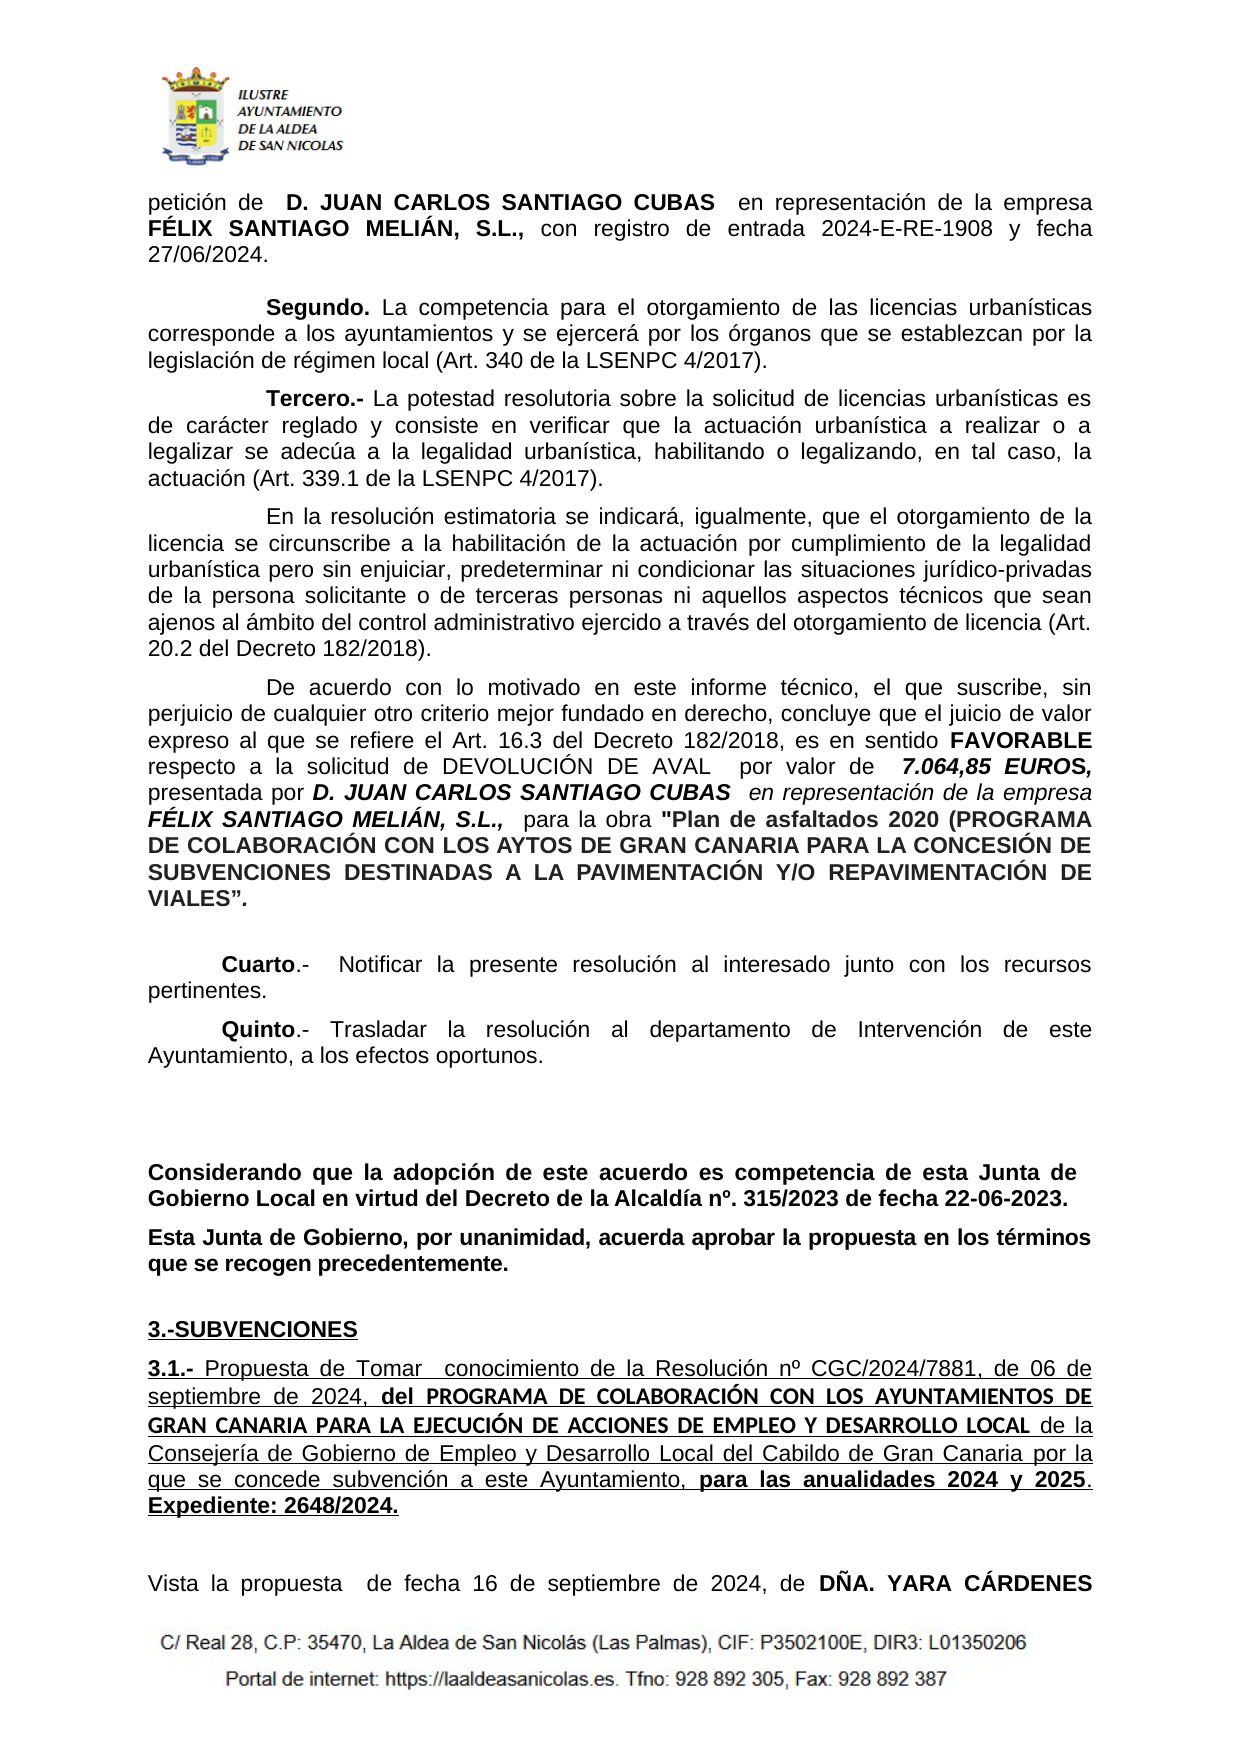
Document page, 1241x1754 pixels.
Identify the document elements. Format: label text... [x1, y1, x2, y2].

text Segundo. La competencia para el otorgamiento de las licencias urbanísticas corresponde a los ayuntamientos y se ejercerá por los órganos que se establezcan por la legislación de régimen local (Art. 340 de la LSENPC 4/2017). [148, 294, 1093, 373]
text Consejería de Gobierno de Empleo y Desarrollo Local del Cabildo de Gran Canaria por la [148, 1437, 1093, 1463]
text Considerando que la adopción de este acuerdo es competencia de esta Junta de Gobierno Local en virtud del Decreto de la Alcaldía nº. 315/2023 de fecha 22-06-2023. [148, 1159, 1078, 1211]
text De acuerdo con lo motivado en este informe técnico, el que suscribe, sin perjuicio de cualquier otro criterio mejor fundado en derecho, concluye que el juicio de valor expreso al que se refiere el Art. 16.3 del Decreto 182/2018, es en sentido FAVORABLE respecto a la solicitud de DEVOLUCIÓN DE AVAL por valor de 7.064,85 EUROS, presentada por D. JUAN CARLOS SANTIAGO CUBAS en representación de la empresa FÉLIX SANTIAGO MELIÁN, S.L., para la obra "Plan de asfaltados 2020 (PROGRAMA DE COLABORACIÓN CON LOS AYTOS DE GRAN CANARIA PARA LA CONCESIÓN DE SUBVENCIONES DESTINADAS A LA PAVIMENTACIÓN Y/O REPAVIMENTACIÓN DE VIALES”. [148, 674, 1093, 911]
text Expediente: 2648/2024. [148, 1490, 1093, 1519]
text Cuarto.- Notificar la presente resolución al interesado junto con los recursos pertinentes. [148, 951, 1093, 1003]
text Vista la propuesta de fecha 16 de septiembre de 2024, de DÑA. YARA CÁRDENES [148, 1570, 1093, 1597]
text Tercero.- La potestad resolutoria sobre la solicitud de licencias urbanísticas es de carácter reglado y consiste en verificar que la actuación urbanística a realizar o a legalizar se adecúa a la legalidad urbanística, habilitando o legalizando, en tal caso, la actuación (Art. 339.1 de la LSENPC 4/2017). [148, 385, 1093, 491]
text 3.1.- Propuesta de Tomar conocimiento de la Resolución nº CGC/2024/7881, de 06 de septiembre de 2024, del PROGRAMA DE COLABORACIÓN CON LOS AYUNTAMIENTOS DE [148, 1355, 1093, 1406]
picture [148, 59, 359, 173]
text Quinto.- Trasladar la resolución al departamento de Intervención de este Ayuntamiento, a los efectos oportunos. [148, 1016, 1093, 1068]
picture [148, 1626, 1034, 1695]
text que se concede subvención a este Ayuntamiento, para las anualidades 2024 y 2025. [148, 1464, 1093, 1489]
text GRAN CANARIA PARA LA EJECUCIÓN DE ACCIONES DE EMPLEO Y DESARROLLO LOCAL de la [148, 1407, 1093, 1436]
text petición de D. JUAN CARLOS SANTIAGO CUBAS en representación de la empresa FÉLIX SANTIAGO MELIÁN, S.L., con registro de entrada 2024-E-RE-1908 y fecha 27/06/2024. [148, 188, 1093, 267]
text Esta Junta de Gobierno, por unanimidad, acuerda aprobar la propuesta en los términos que se recogen precedentemente. [148, 1224, 1093, 1277]
text En la resolución estimatoria se indicará, igualmente, que el otorgamiento de la licencia se circunscribe a la habilitación de la actuación por cumplimiento de la legalidad urbanística pero sin enjuiciar, predeterminar ni condicionar las situaciones jurídico-privadas de la persona solicitante o de terceras personas ni aquellos aspectos técnicos que sean ajenos al ámbito del control administrativo ejercido a través del otorgamiento de licencia (Art. 20.2 del Decreto 182/2018). [148, 503, 1093, 661]
text 3.-SUBVENCIONES [148, 1316, 1093, 1342]
